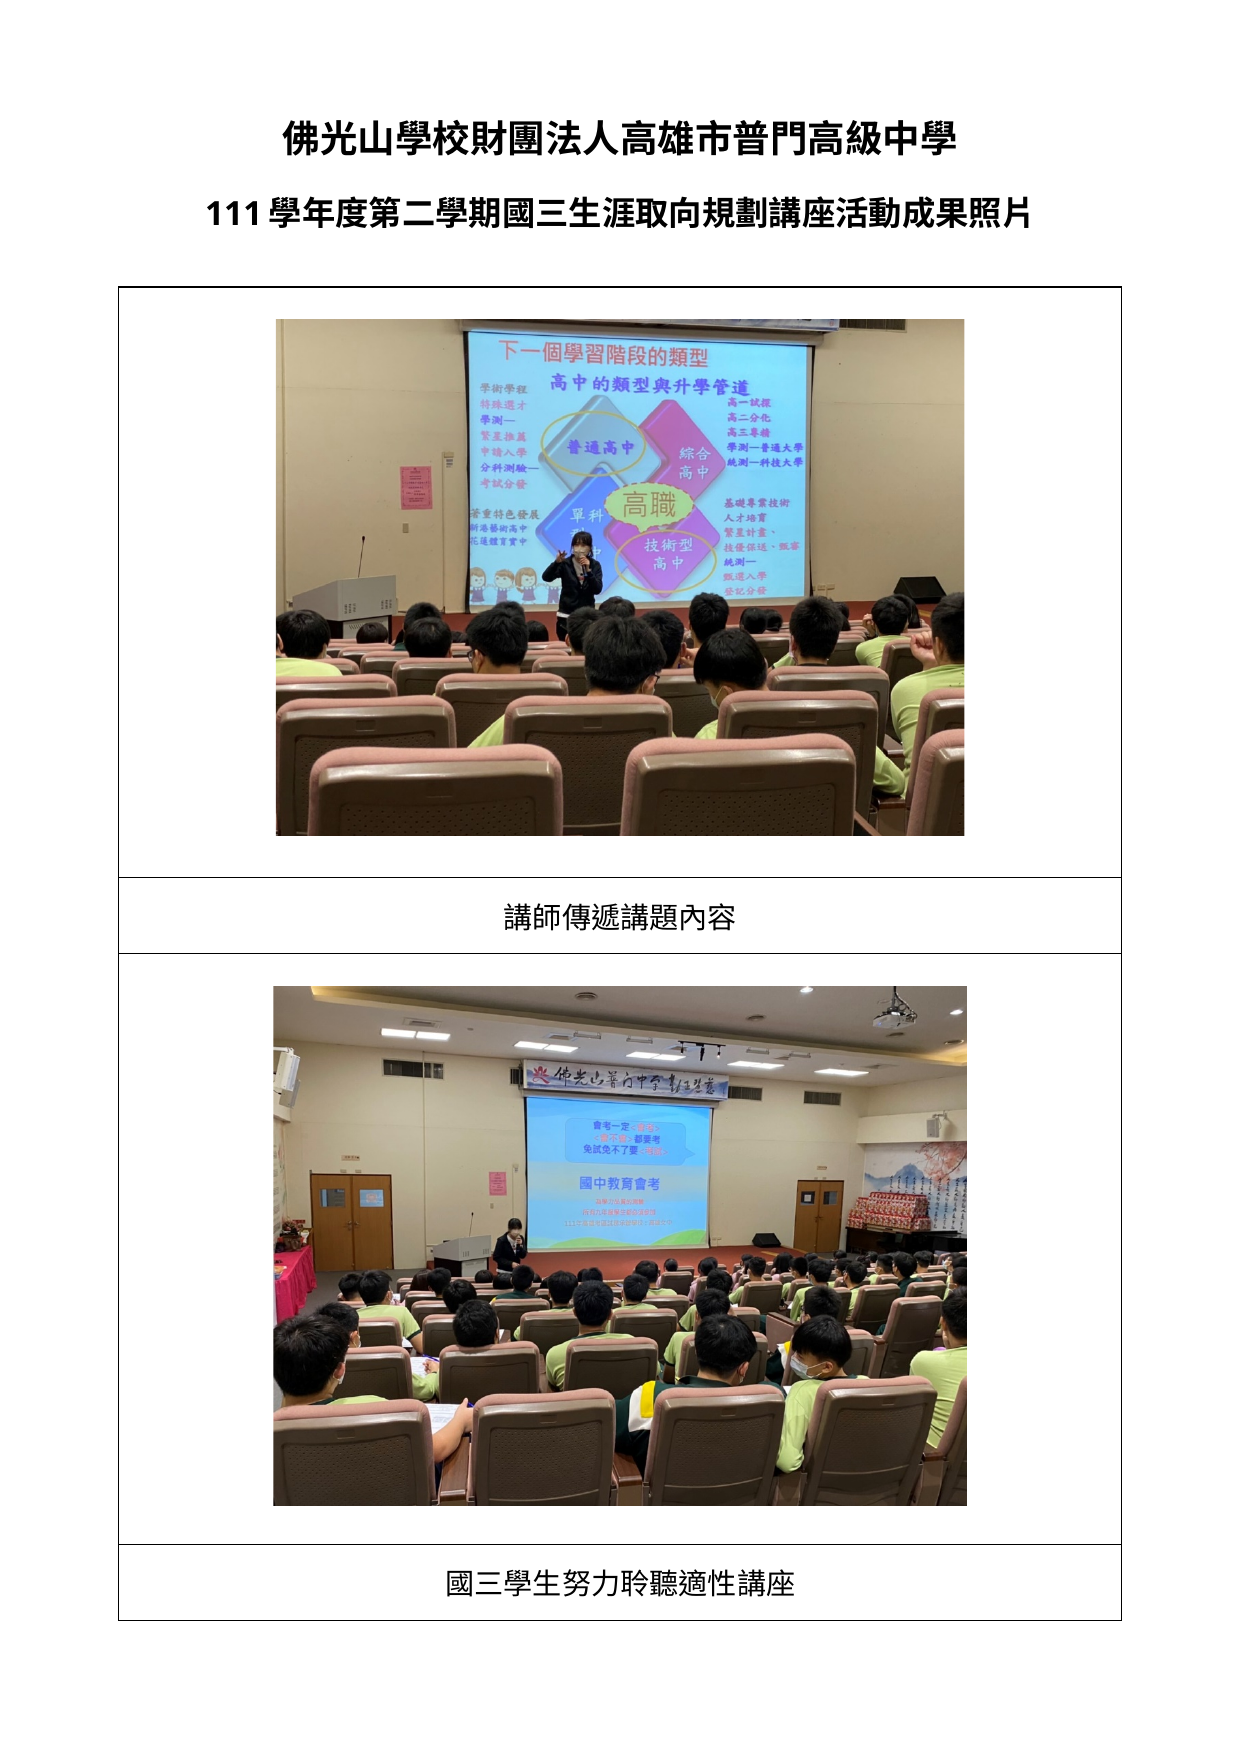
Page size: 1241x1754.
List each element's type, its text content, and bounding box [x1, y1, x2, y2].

table_cell 講師傳遞講題內容 [119, 878, 1121, 953]
table_cell [119, 954, 1121, 1543]
picture [273, 986, 967, 1506]
table_cell 國三學生努力聆聽適性講座 [119, 1545, 1121, 1619]
text 佛光山學校財團法人高雄市普門高級中學 [118, 99, 1122, 174]
text 111學年度第二學期國三生涯取向規劃講座活動成果照片 [118, 174, 1122, 249]
table_header [119, 288, 1121, 877]
picture [275, 319, 965, 836]
